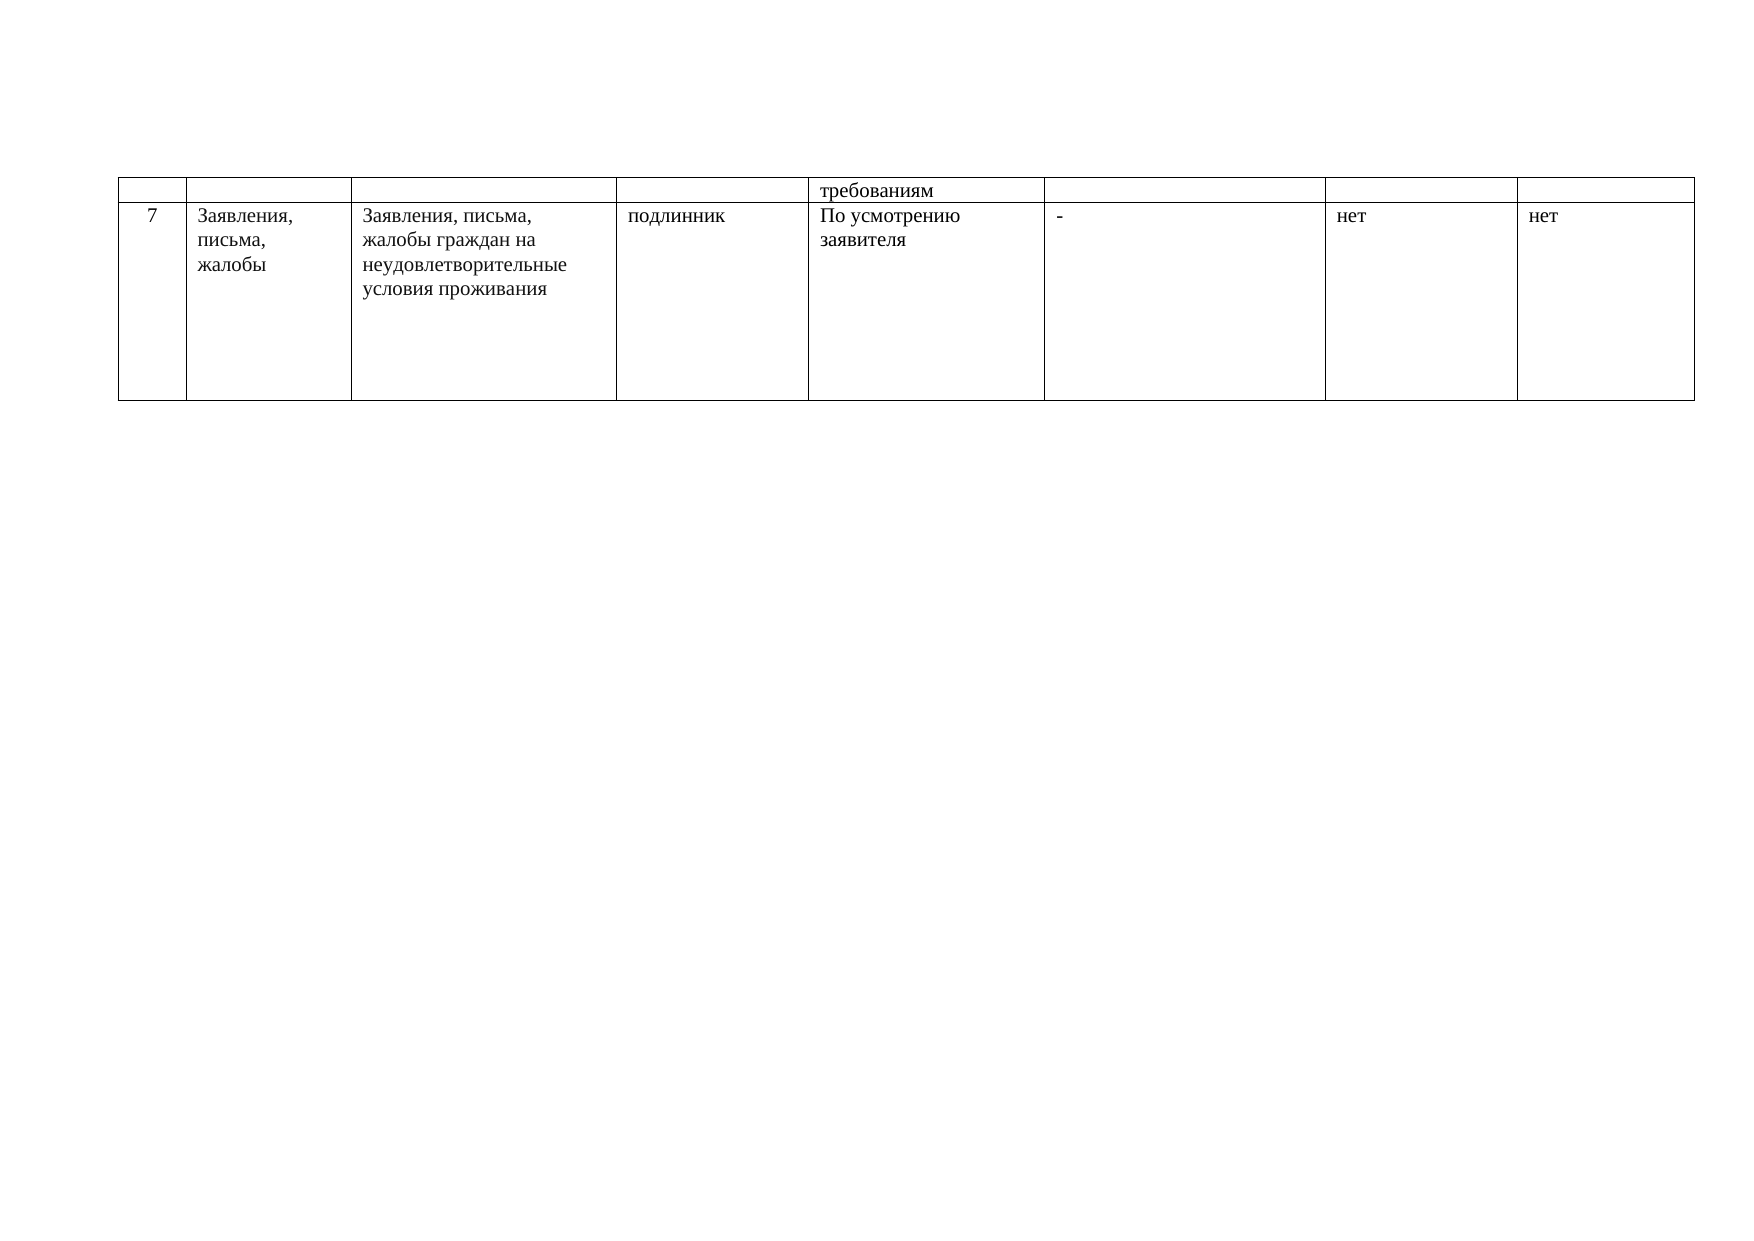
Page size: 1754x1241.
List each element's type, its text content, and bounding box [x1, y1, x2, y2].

table_cell [187, 178, 351, 202]
table_cell [119, 178, 186, 202]
table_cell [352, 178, 616, 202]
table_cell - [1045, 178, 1325, 202]
table_cell 7 [119, 203, 186, 400]
table_cell нет [1326, 203, 1517, 400]
table_cell подлинник [617, 203, 808, 400]
table_cell Заявления, письма, жалобы [187, 203, 351, 400]
table_cell - [1045, 203, 1325, 400]
table_cell требованиям [809, 178, 1044, 202]
table_cell [617, 178, 808, 202]
table_cell [1518, 178, 1694, 202]
table_cell Заявления, письма, жалобы граждан на неудовлетворительные условия проживания [352, 203, 616, 400]
table_cell По усмотрению заявителя [809, 203, 1044, 400]
table_cell [1326, 178, 1517, 202]
table_cell нет [1518, 203, 1694, 400]
